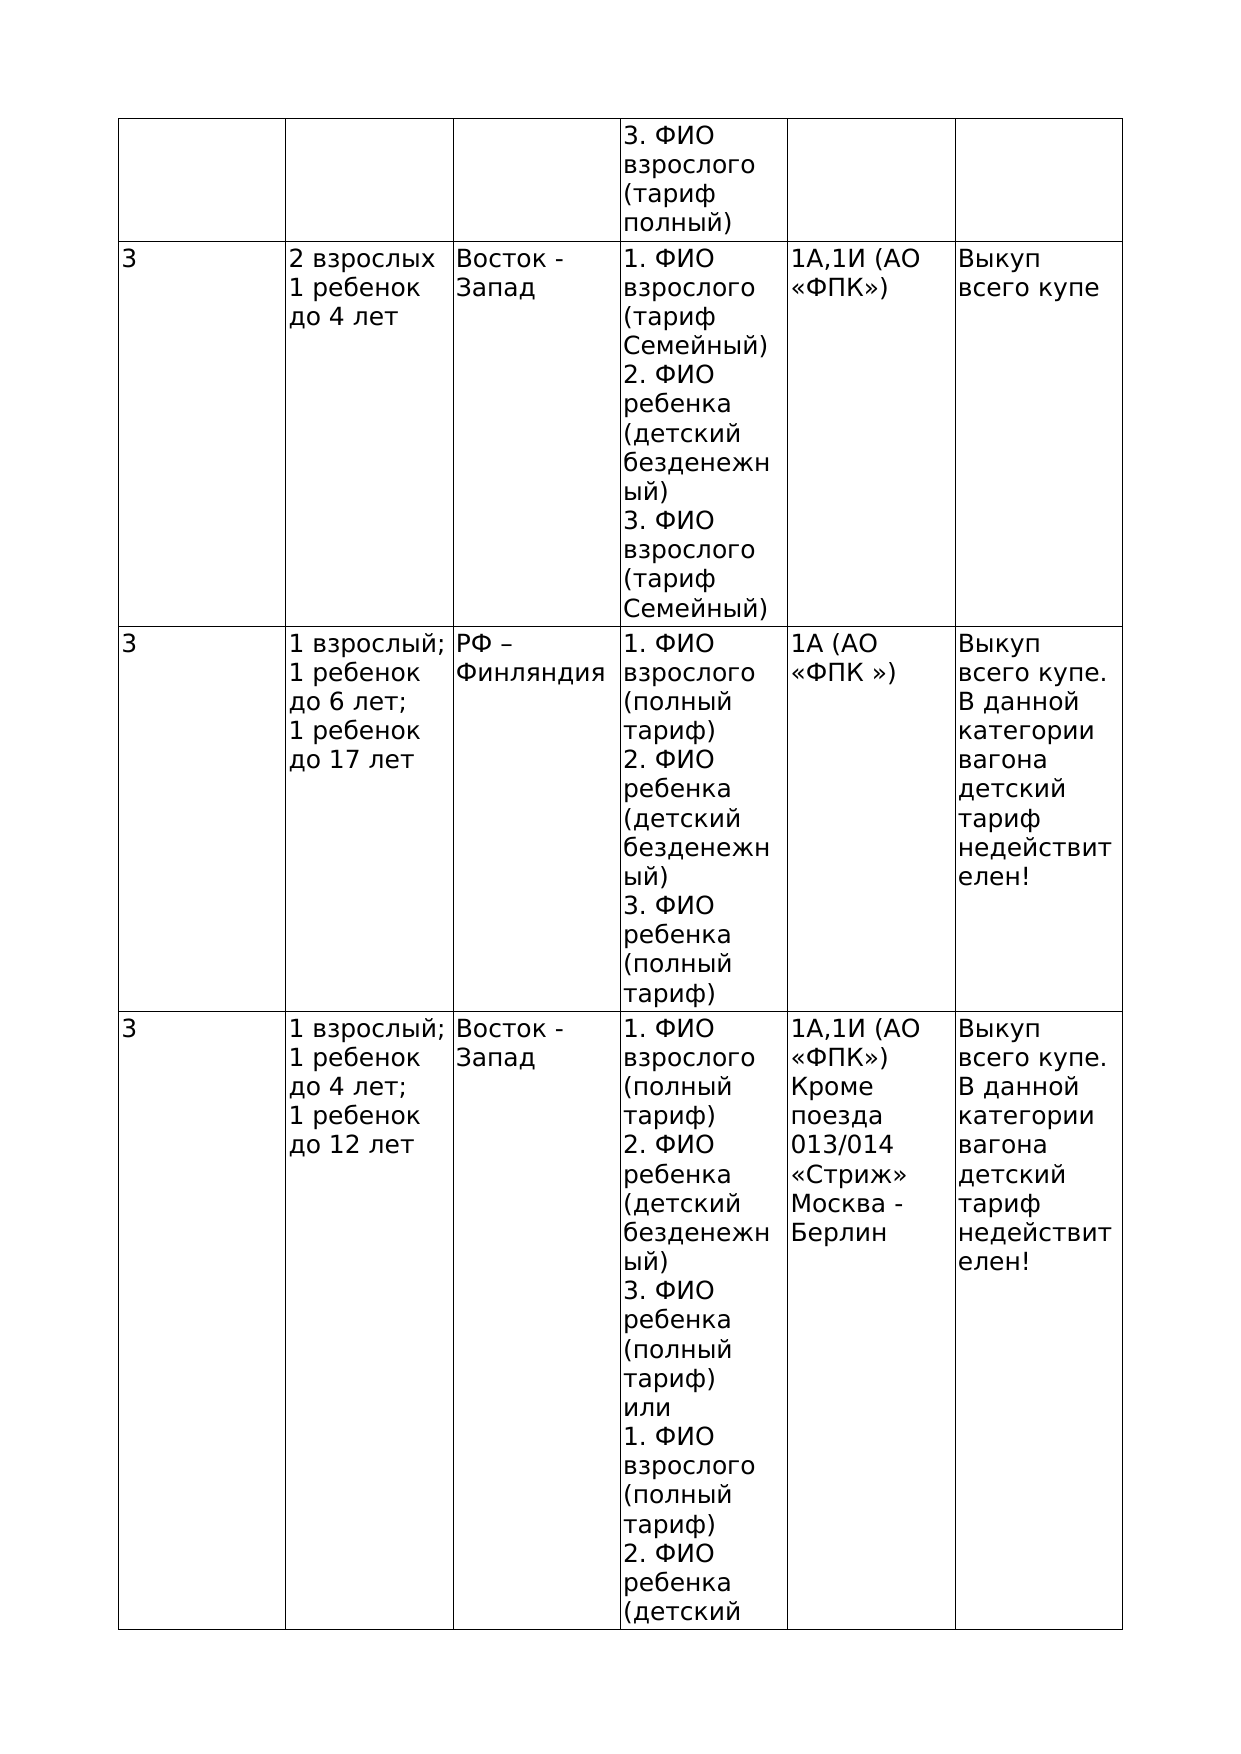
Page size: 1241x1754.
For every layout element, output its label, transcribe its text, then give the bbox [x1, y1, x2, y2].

table_cell [788, 119, 955, 241]
table_cell 3 [119, 242, 285, 626]
table_cell 1 взрослый; 1 ребенок до 4 лет; 1 ребенок до 12 лет [286, 1012, 453, 1629]
table_cell [286, 119, 453, 241]
table_cell 1А (АО «ФПК ») [788, 627, 955, 1011]
table_cell РФ – Финляндия [454, 627, 620, 1011]
table_cell 3 [119, 627, 285, 1011]
table_cell Выкуп всего купе [956, 242, 1122, 626]
table_cell Выкуп всего купе. В данной категории вагона детский тариф недействителен! [956, 627, 1122, 1011]
table_cell [454, 119, 620, 241]
table_cell Выкуп всего купе. В данной категории вагона детский тариф недействителен! [956, 1012, 1122, 1629]
table_cell 1А,1И (АО «ФПК») [788, 242, 955, 626]
table_cell 1 взрослый; 1 ребенок до 6 лет; 1 ребенок до 17 лет [286, 627, 453, 1011]
table_cell 2 взрослых 1 ребенок до 4 лет [286, 242, 453, 626]
table_cell [119, 119, 285, 241]
table_cell Восток - Запад [454, 242, 620, 626]
table_cell 3 [119, 1012, 285, 1629]
table_cell 1. ФИО взрослого (тариф Семейный) 2. ФИО ребенка (детский безденежный) 3. ФИО взрослого (тариф Семейный) [621, 242, 787, 626]
table_cell 1А,1И (АО «ФПК») Кроме поезда 013/014 «Стриж» Москва - Берлин [788, 1012, 955, 1629]
table_cell 3. ФИО взрослого (тариф полный) [621, 119, 787, 241]
table_cell Восток - Запад [454, 1012, 620, 1629]
table_cell 1. ФИО взрослого (полный тариф) 2. ФИО ребенка (детский безденежный) 3. ФИО ребенка (полный тариф) [621, 627, 787, 1011]
table_cell [956, 119, 1122, 241]
table_cell 1. ФИО взрослого (полный тариф) 2. ФИО ребенка (детский безденежный) 3. ФИО ребенка (полный тариф) или 1. ФИО взрослого (полный тариф) 2. ФИО ребенка (детский [621, 1012, 787, 1629]
